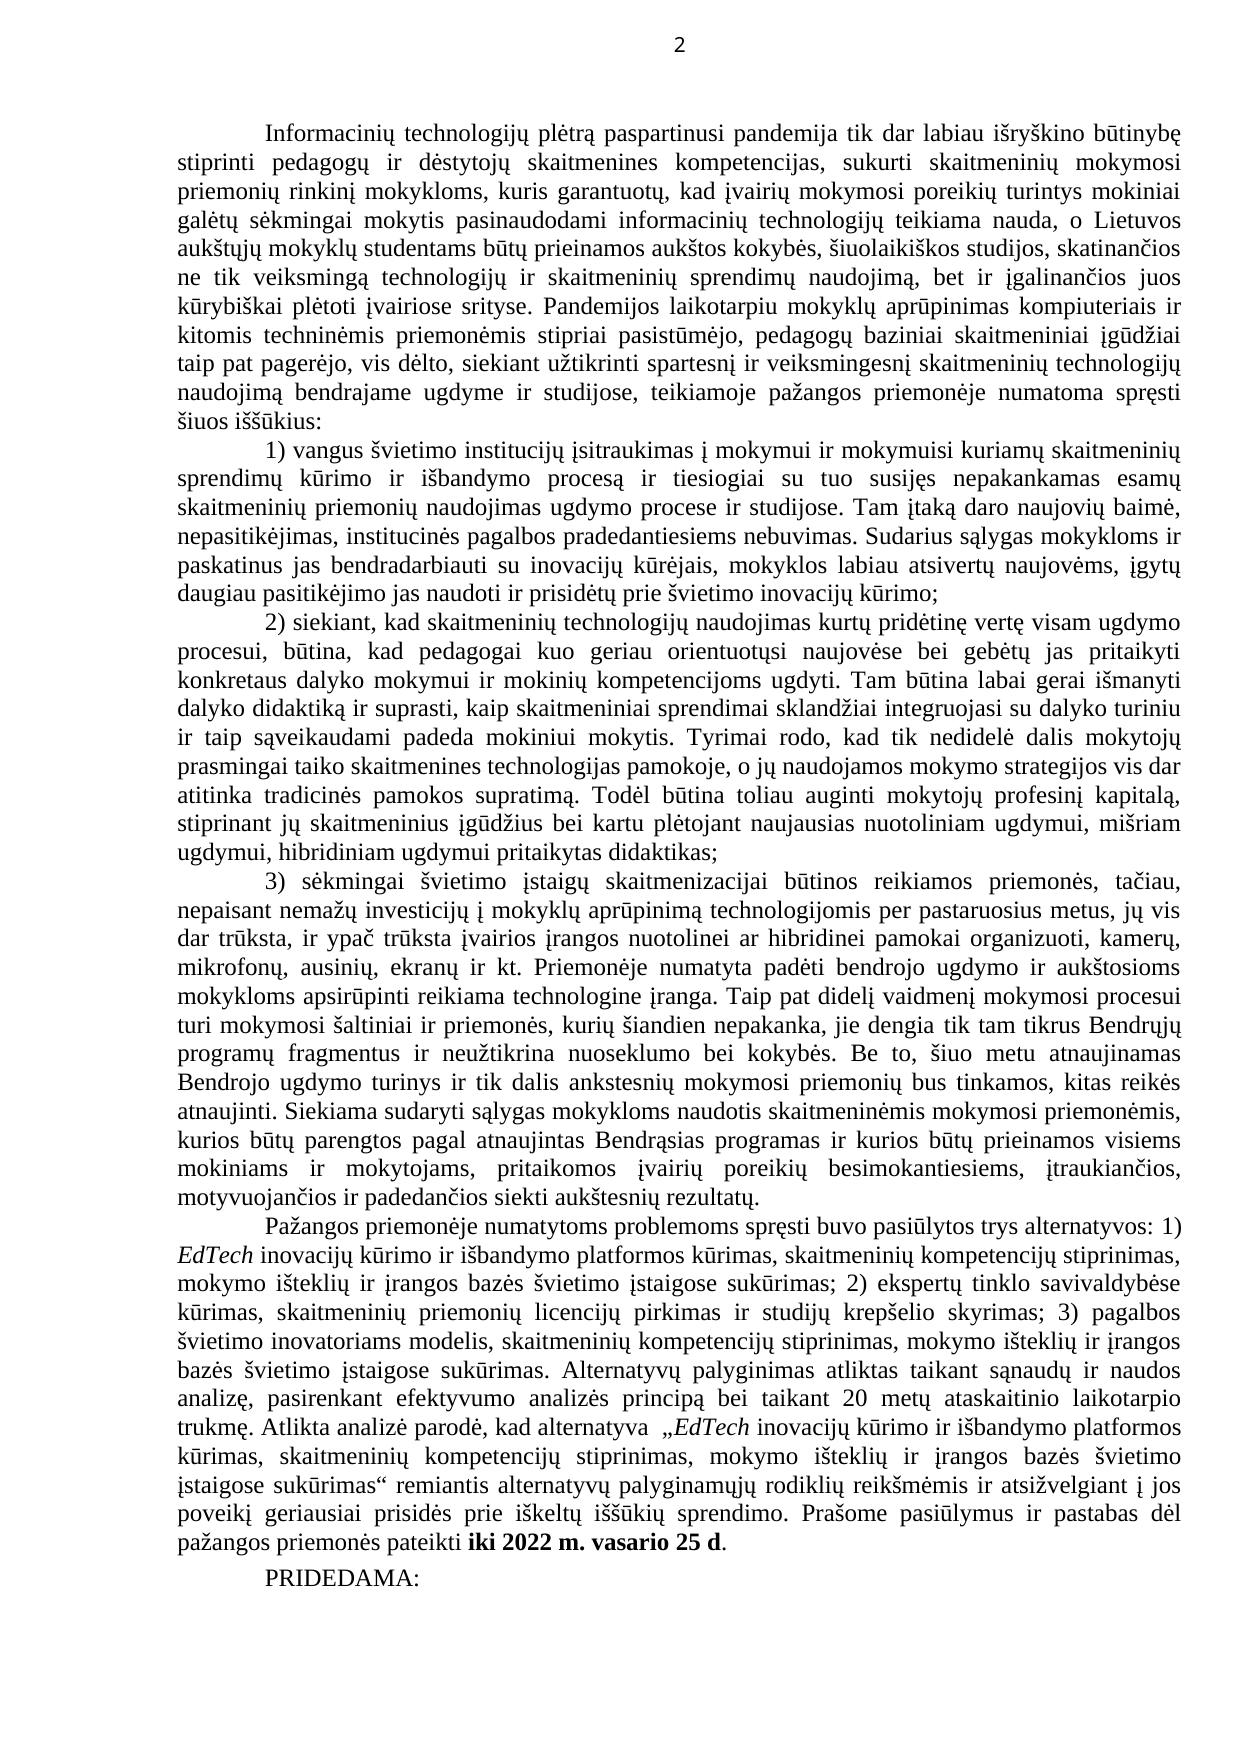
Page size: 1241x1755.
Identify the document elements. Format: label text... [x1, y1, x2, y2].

text 3) sėkmingai švietimo įstaigų skaitmenizacijai būtinos reikiamos priemonės, tačiau, nepaisant nemažų investicijų į mokyklų aprūpinimą technologijomis per pastaruosius metus, jų vis dar trūksta, ir ypač trūksta įvairios įrangos nuotolinei ar hibridinei pamokai organizuoti, kamerų, mikrofonų, ausinių, ekranų ir kt. Priemonėje numatyta padėti bendrojo ugdymo ir aukštosioms mokykloms apsirūpinti reikiama technologine įranga. Taip pat didelį vaidmenį mokymosi procesui turi mokymosi šaltiniai ir priemonės, kurių šiandien nepakanka, jie dengia tik tam tikrus Bendrųjų programų fragmentus ir neužtikrina nuoseklumo bei kokybės. Be to, šiuo metu atnaujinamas Bendrojo ugdymo turinys ir tik dalis ankstesnių mokymosi priemonių bus tinkamos, kitas reikės atnaujinti. Siekiama sudaryti sąlygas mokykloms naudotis skaitmeninėmis mokymosi priemonėmis, kurios būtų parengtos pagal atnaujintas Bendrąsias programas ir kurios būtų prieinamos visiems mokiniams ir mokytojams, pritaikomos įvairių poreikių besimokantiesiems, įtraukiančios, motyvuojančios ir padedančios siekti aukštesnių rezultatų. [177, 866, 1182, 1211]
text Pažangos priemonėje numatytoms problemoms spręsti buvo pasiūlytos trys alternatyvos: 1) EdTech inovacijų kūrimo ir išbandymo platformos kūrimas, skaitmeninių kompetencijų stiprinimas, mokymo išteklių ir įrangos bazės švietimo įstaigose sukūrimas; 2) ekspertų tinklo savivaldybėse kūrimas, skaitmeninių priemonių licencijų pirkimas ir studijų krepšelio skyrimas; 3) pagalbos švietimo inovatoriams modelis, skaitmeninių kompetencijų stiprinimas, mokymo išteklių ir įrangos bazės švietimo įstaigose sukūrimas. Alternatyvų palyginimas atliktas taikant sąnaudų ir naudos analizę, pasirenkant efektyvumo analizės principą bei taikant 20 metų ataskaitinio laikotarpio trukmę. Atlikta analizė parodė, kad alternatyva „EdTech inovacijų kūrimo ir išbandymo platformos kūrimas, skaitmeninių kompetencijų stiprinimas, mokymo išteklių ir įrangos bazės švietimo įstaigose sukūrimas“ remiantis alternatyvų palyginamųjų rodiklių reikšmėmis ir atsižvelgiant į jos poveikį geriausiai prisidės prie iškeltų iššūkių sprendimo. Prašome pasiūlymus ir pastabas dėl pažangos priemonės pateikti iki 2022 m. vasario 25 d. [177, 1211, 1182, 1556]
text Informacinių technologijų plėtrą paspartinusi pandemija tik dar labiau išryškino būtinybę stiprinti pedagogų ir dėstytojų skaitmenines kompetencijas, sukurti skaitmeninių mokymosi priemonių rinkinį mokykloms, kuris garantuotų, kad įvairių mokymosi poreikių turintys mokiniai galėtų sėkmingai mokytis pasinaudodami informacinių technologijų teikiama nauda, o Lietuvos aukštųjų mokyklų studentams būtų prieinamos aukštos kokybės, šiuolaikiškos studijos, skatinančios ne tik veiksmingą technologijų ir skaitmeninių sprendimų naudojimą, bet ir įgalinančios juos kūrybiškai plėtoti įvairiose srityse. Pandemijos laikotarpiu mokyklų aprūpinimas kompiuteriais ir kitomis techninėmis priemonėmis stipriai pasistūmėjo, pedagogų baziniai skaitmeniniai įgūdžiai taip pat pagerėjo, vis dėlto, siekiant užtikrinti spartesnį ir veiksmingesnį skaitmeninių technologijų naudojimą bendrajame ugdyme ir studijose, teikiamoje pažangos priemonėje numatoma spręsti šiuos iššūkius: [177, 118, 1182, 435]
text 1) vangus švietimo institucijų įsitraukimas į mokymui ir mokymuisi kuriamų skaitmeninių sprendimų kūrimo ir išbandymo procesą ir tiesiogiai su tuo susijęs nepakankamas esamų skaitmeninių priemonių naudojimas ugdymo procese ir studijose. Tam įtaką daro naujovių baimė, nepasitikėjimas, institucinės pagalbos pradedantiesiems nebuvimas. Sudarius sąlygas mokykloms ir paskatinus jas bendradarbiauti su inovacijų kūrėjais, mokyklos labiau atsivertų naujovėms, įgytų daugiau pasitikėjimo jas naudoti ir prisidėtų prie švietimo inovacijų kūrimo; [177, 435, 1182, 607]
text 2) siekiant, kad skaitmeninių technologijų naudojimas kurtų pridėtinę vertę visam ugdymo procesui, būtina, kad pedagogai kuo geriau orientuotųsi naujovėse bei gebėtų jas pritaikyti konkretaus dalyko mokymui ir mokinių kompetencijoms ugdyti. Tam būtina labai gerai išmanyti dalyko didaktiką ir suprasti, kaip skaitmeniniai sprendimai sklandžiai integruojasi su dalyko turiniu ir taip sąveikaudami padeda mokiniui mokytis. Tyrimai rodo, kad tik nedidelė dalis mokytojų prasmingai taiko skaitmenines technologijas pamokoje, o jų naudojamos mokymo strategijos vis dar atitinka tradicinės pamokos supratimą. Todėl būtina toliau auginti mokytojų profesinį kapitalą, stiprinant jų skaitmeninius įgūdžius bei kartu plėtojant naujausias nuotoliniam ugdymui, mišriam ugdymui, hibridiniam ugdymui pritaikytas didaktikas; [177, 607, 1182, 866]
text PRIDEDAMA: [177, 1563, 1182, 1592]
